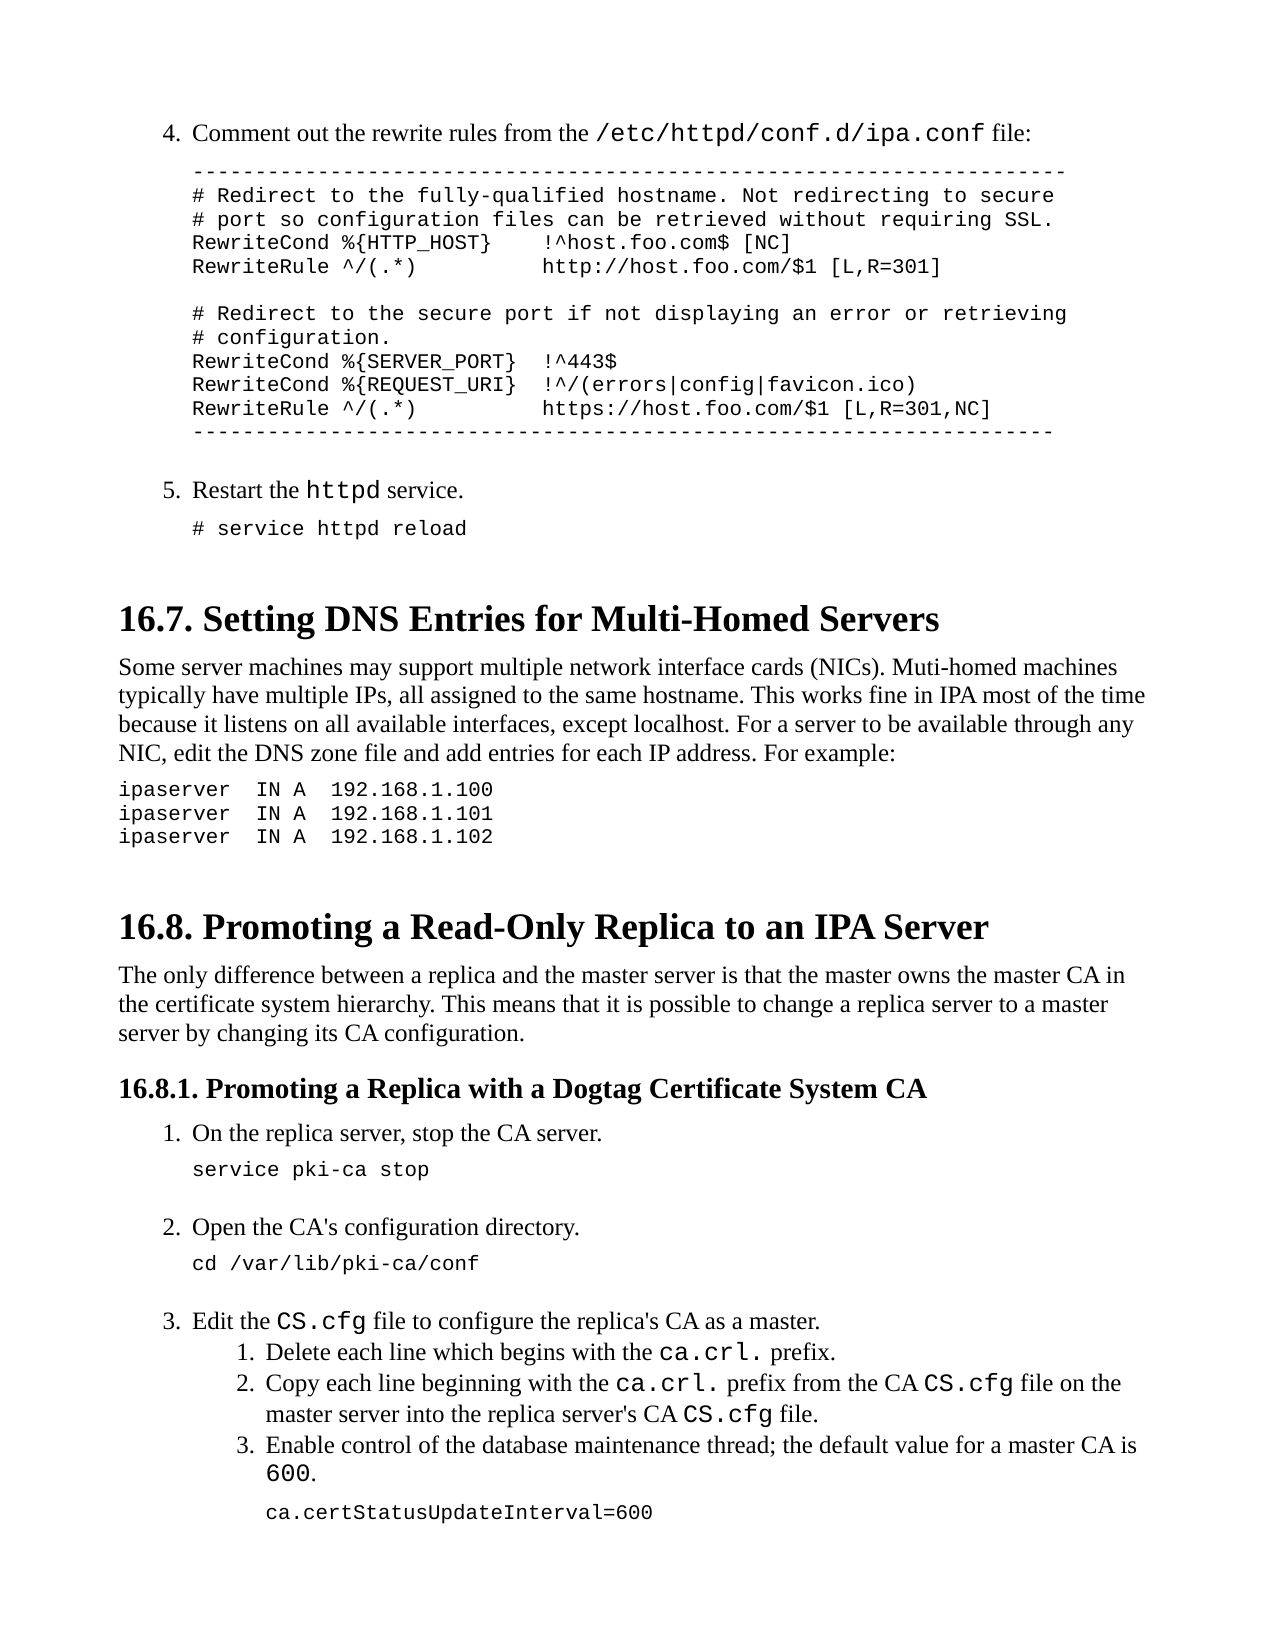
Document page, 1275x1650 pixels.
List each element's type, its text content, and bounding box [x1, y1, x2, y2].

list RewriteCond %{SERVER_PORT} !^443$ [162, 351, 1157, 374]
list Enable control of the database maintenance thread; the default value for a master CA is 600. [236, 1430, 1157, 1489]
list RewriteRule ^/(.*) http://host.foo.com/$1 [L,R=301] [162, 256, 1157, 280]
list # port so configuration files can be retrieved without requiring SSL. [162, 209, 1157, 232]
list On the replica server, stop the CA server. [162, 1118, 1157, 1146]
list ca.certStatusUpdateInterval=600 [236, 1502, 1157, 1525]
list RewriteCond %{REQUEST_URI} !^/(errors|config|favicon.ico) [162, 374, 1157, 398]
text ipaserver IN A 192.168.1.101 [118, 803, 1157, 827]
list cd /var/lib/pki-ca/conf [162, 1253, 1157, 1277]
list RewriteCond %{HTTP_HOST} !^host.foo.com$ [NC] [162, 232, 1157, 256]
list Delete each line which begins with the ca.crl. prefix. [236, 1337, 1157, 1368]
subtitle 16.7. Setting DNS Entries for Multi-Homed Servers [118, 596, 1157, 639]
list Copy each line beginning with the ca.crl. prefix from the CA CS.cfg file on the master server into the replica server's CA CS.cfg file. [236, 1368, 1157, 1430]
list RewriteRule ^/(.*) https://host.foo.com/$1 [L,R=301,NC] [162, 398, 1157, 422]
list --------------------------------------------------------------------- [162, 422, 1157, 445]
list # Redirect to the fully-qualified hostname. Not redirecting to secure [162, 185, 1157, 209]
text ipaserver IN A 192.168.1.102 [118, 827, 1157, 850]
subtitle 16.8.1. Promoting a Replica with a Dogtag Certificate System CA [118, 1072, 1157, 1105]
list # service httpd reload [162, 518, 1157, 542]
list ---------------------------------------------------------------------- [162, 161, 1157, 185]
text The only difference between a replica and the master server is that the master owns the master CA in the certificate system hierarchy. This means that it is possible to change a replica server to a master server by changing its CA configuration. [118, 960, 1157, 1047]
list Restart the httpd service. [162, 475, 1157, 506]
list service pki-ca stop [162, 1159, 1157, 1182]
text Some server machines may support multiple network interface cards (NICs). Muti-homed machines typically have multiple IPs, all assigned to the same hostname. This works fine in IPA most of the time because it listens on all available interfaces, except localhost. For a server to be available through any NIC, edit the DNS zone file and add entries for each IP address. For example: [118, 652, 1157, 767]
list Comment out the rewrite rules from the /etc/httpd/conf.d/ipa.conf file: [162, 118, 1157, 149]
subtitle 16.8. Promoting a Read-Only Replica to an IPA Server [118, 905, 1157, 948]
list Open the CA's configuration directory. [162, 1212, 1157, 1241]
list # configuration. [162, 327, 1157, 351]
list # Redirect to the secure port if not displaying an error or retrieving [162, 303, 1157, 327]
list Edit the CS.cfg file to configure the replica's CA as a master. [162, 1306, 1157, 1337]
text ipaserver IN A 192.168.1.100 [118, 779, 1157, 803]
